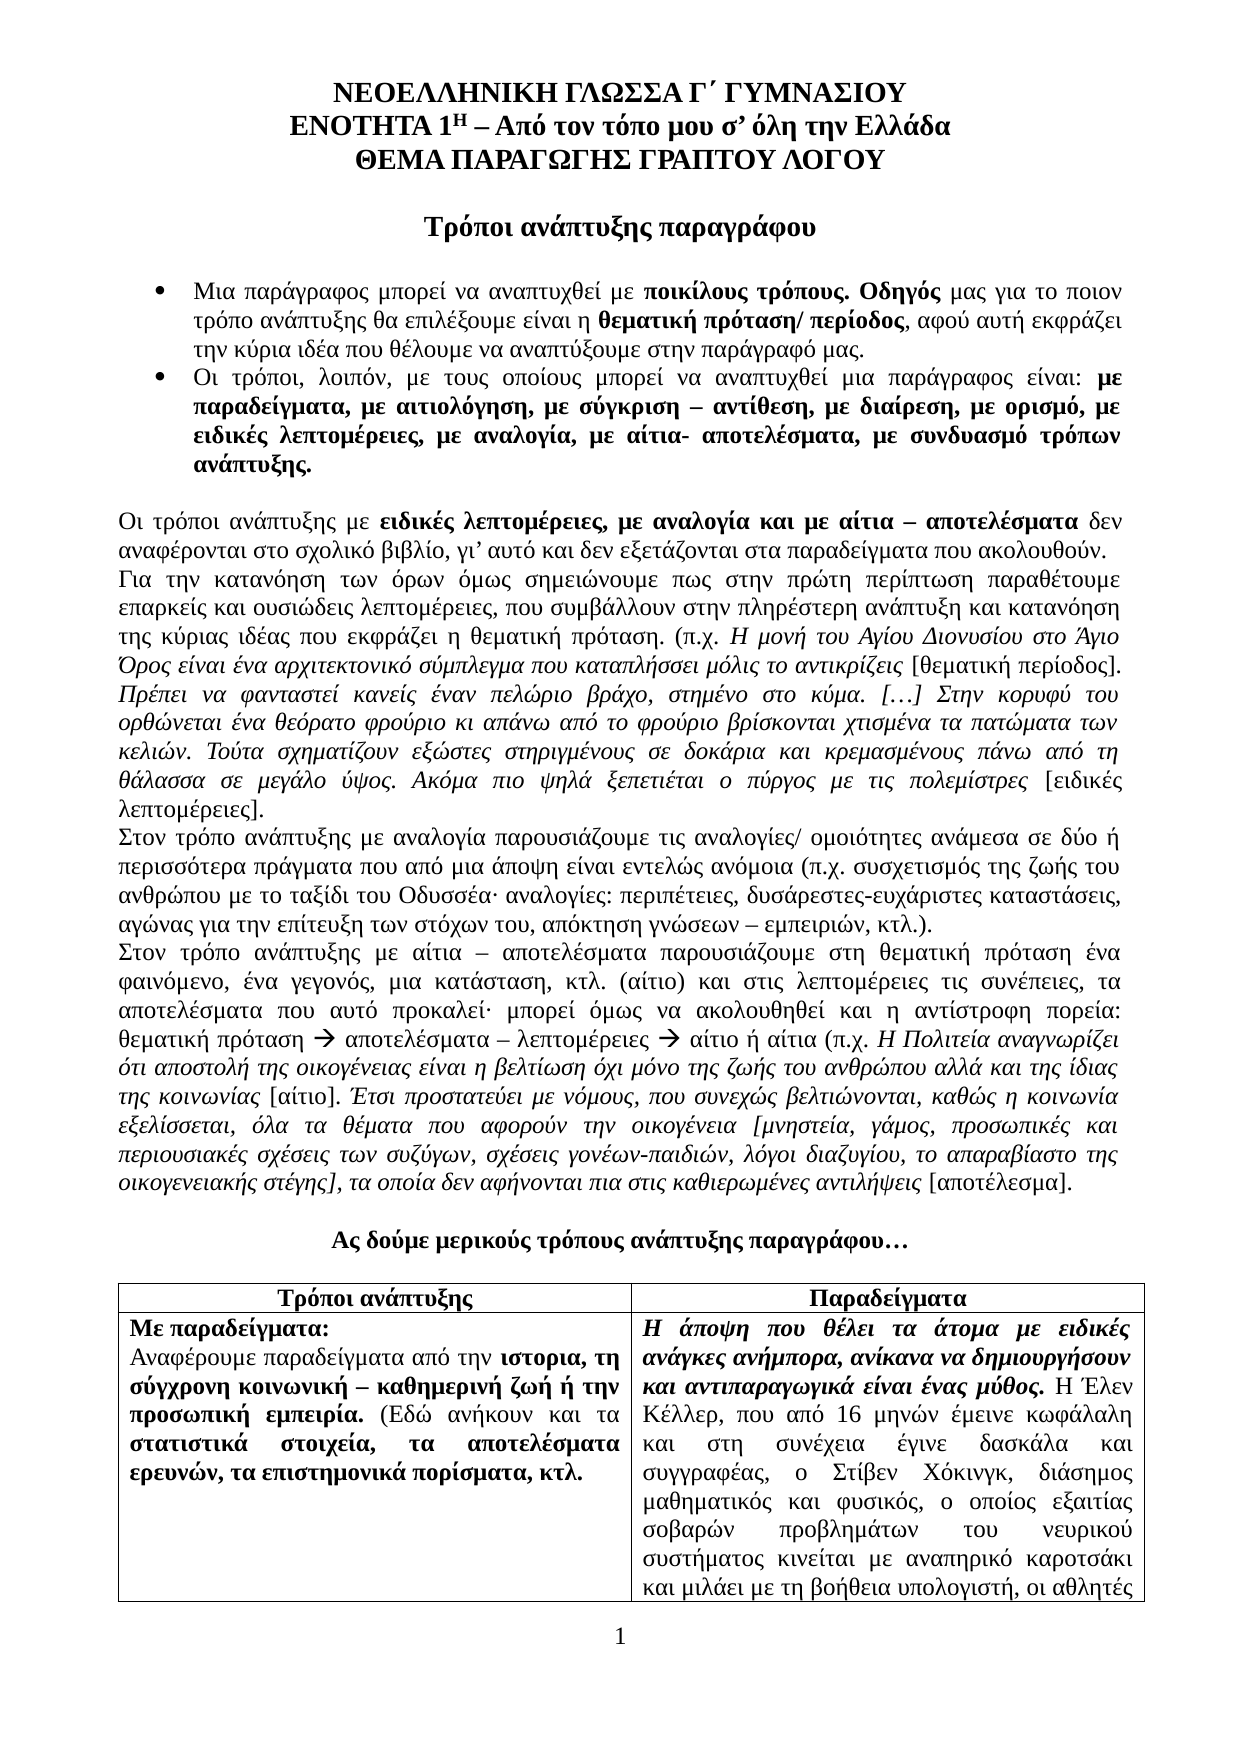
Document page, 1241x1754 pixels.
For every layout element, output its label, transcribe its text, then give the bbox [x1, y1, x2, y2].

list Μια παράγραφος μπορεί να αναπτυχθεί με ποικίλους τρόπους. Οδηγός μας για το ποιον τρόπο ανάπτυξης θα επιλέξουμε είναι η θεματική πρόταση/ περίοδος, αφού αυτή εκφράζει την κύρια ιδέα που θέλουμε να αναπτύξουμε στην παράγραφό μας. [156, 276, 1122, 362]
text ΕΝΟΤΗΤΑ 1Η – Από τον τόπο μου σ’ όλη την Ελλάδα [118, 108, 1122, 142]
text ΘΕΜΑ ΠΑΡΑΓΩΓΗΣ ΓΡΑΠΤΟΥ ΛΟΓΟΥ [118, 142, 1122, 176]
table_cell Με παραδείγματα: Αναφέρουμε παραδείγματα από την ιστορια, τη σύγχρονη κοινωνική – καθημερινή ζωή ή την προσωπική εμπειρία. (Εδώ ανήκουν και τα στατιστικά στοιχεία, τα αποτελέσματα ερευνών, τα επιστημονικά πορίσματα, κτλ. [119, 1313, 631, 1601]
table_header Παραδείγματα [632, 1284, 1144, 1312]
text Οι τρόποι ανάπτυξης με ειδικές λεπτομέρειες, με αναλογία και με αίτια – αποτελέσματα δεν αναφέρονται στο σχολικό βιβλίο, γι’ αυτό και δεν εξετάζονται στα παραδείγματα που ακολουθούν. [118, 506, 1122, 564]
table_cell Η άποψη που θέλει τα άτομα με ειδικές ανάγκες ανήμπορα, ανίκανα να δημιουργήσουν και αντιπαραγωγικά είναι ένας μύθος. Η Έλεν Κέλλερ, που από 16 μηνών έμεινε κωφάλαλη και στη συνέχεια έγινε δασκάλα και συγγραφέας, ο Στίβεν Χόκινγκ, διάσημος μαθηματικός και φυσικός, ο οποίος εξαιτίας σοβαρών προβλημάτων του νευρικού συστήματος κινείται με αναπηρικό καροτσάκι και μιλάει με τη βοήθεια υπολογιστή, οι αθλητές [632, 1313, 1144, 1601]
text Τρόποι ανάπτυξης παραγράφου [118, 209, 1122, 243]
text Ας δούμε μερικούς τρόπους ανάπτυξης παραγράφου… [118, 1225, 1122, 1254]
text Για την κατανόηση των όρων όμως σημειώνουμε πως στην πρώτη περίπτωση παραθέτουμε επαρκείς και ουσιώδεις λεπτομέρειες, που συμβάλλουν στην πληρέστερη ανάπτυξη και κατανόηση της κύριας ιδέας που εκφράζει η θεματική πρόταση. (π.χ. Η μονή του Αγίου Διονυσίου στο Άγιο Όρος είναι ένα αρχιτεκτονικό σύμπλεγμα που καταπλήσσει μόλις το αντικρίζεις [θεματική περίοδος]. Πρέπει να φανταστεί κανείς έναν πελώριο βράχο, στημένο στο κύμα. […] Στην κορυφύ του ορθώνεται ένα θεόρατο φρούριο κι απάνω από το φρούριο βρίσκονται χτισμένα τα πατώματα των κελιών. Τούτα σχηματίζουν εξώστες στηριγμένους σε δοκάρια και κρεμασμένους πάνω από τη θάλασσα σε μεγάλο ύψος. Ακόμα πιο ψηλά ξεπετιέται ο πύργος με τις πολεμίστρες [ειδικές λεπτομέρειες]. [118, 564, 1122, 822]
table_header Τρόποι ανάπτυξης [119, 1284, 631, 1312]
text ΝΕΟΕΛΛΗΝΙΚΗ ΓΛΩΣΣΑ Γ΄ ΓΥΜΝΑΣΙΟΥ [118, 75, 1122, 108]
list Οι τρόποι, λοιπόν, με τους οποίους μπορεί να αναπτυχθεί μια παράγραφος είναι: με παραδείγματα, με αιτιολόγηση, με σύγκριση – αντίθεση, με διαίρεση, με ορισμό, με ειδικές λεπτομέρειες, με αναλογία, με αίτια- αποτελέσματα, με συνδυασμό τρόπων ανάπτυξης. [156, 362, 1122, 477]
text Στον τρόπο ανάπτυξης με αίτια – αποτελέσματα παρουσιάζουμε στη θεματική πρόταση ένα φαινόμενο, ένα γεγονός, μια κατάσταση, κτλ. (αίτιο) και στις λεπτομέρειες τις συνέπειες, τα αποτελέσματα που αυτό προκαλεί∙ μπορεί όμως να ακολουθηθεί και η αντίστροφη πορεία: θεματική πρόταση  αποτελέσματα – λεπτομέρειες  αίτιο ή αίτια (π.χ. Η Πολιτεία αναγνωρίζει ότι αποστολή της οικογένειας είναι η βελτίωση όχι μόνο της ζωής του ανθρώπου αλλά και της ίδιας της κοινωνίας [αίτιο]. Έτσι προστατεύει με νόμους, που συνεχώς βελτιώνονται, καθώς η κοινωνία εξελίσσεται, όλα τα θέματα που αφορούν την οικογένεια [μνηστεία, γάμος, προσωπικές και περιουσιακές σχέσεις των συζύγων, σχέσεις γονέων-παιδιών, λόγοι διαζυγίου, το απαραβίαστο της οικογενειακής στέγης], τα οποία δεν αφήνονται πια στις καθιερωμένες αντιλήψεις [αποτέλεσμα]. [118, 937, 1122, 1196]
text Στον τρόπο ανάπτυξης με αναλογία παρουσιάζουμε τις αναλογίες/ ομοιότητες ανάμεσα σε δύο ή περισσότερα πράγματα που από μια άποψη είναι εντελώς ανόμοια (π.χ. συσχετισμός της ζωής του ανθρώπου με το ταξίδι του Οδυσσέα∙ αναλογίες: περιπέτειες, δυσάρεστες-ευχάριστες καταστάσεις, αγώνας για την επίτευξη των στόχων του, απόκτηση γνώσεων – εμπειριών, κτλ.). [118, 822, 1122, 937]
